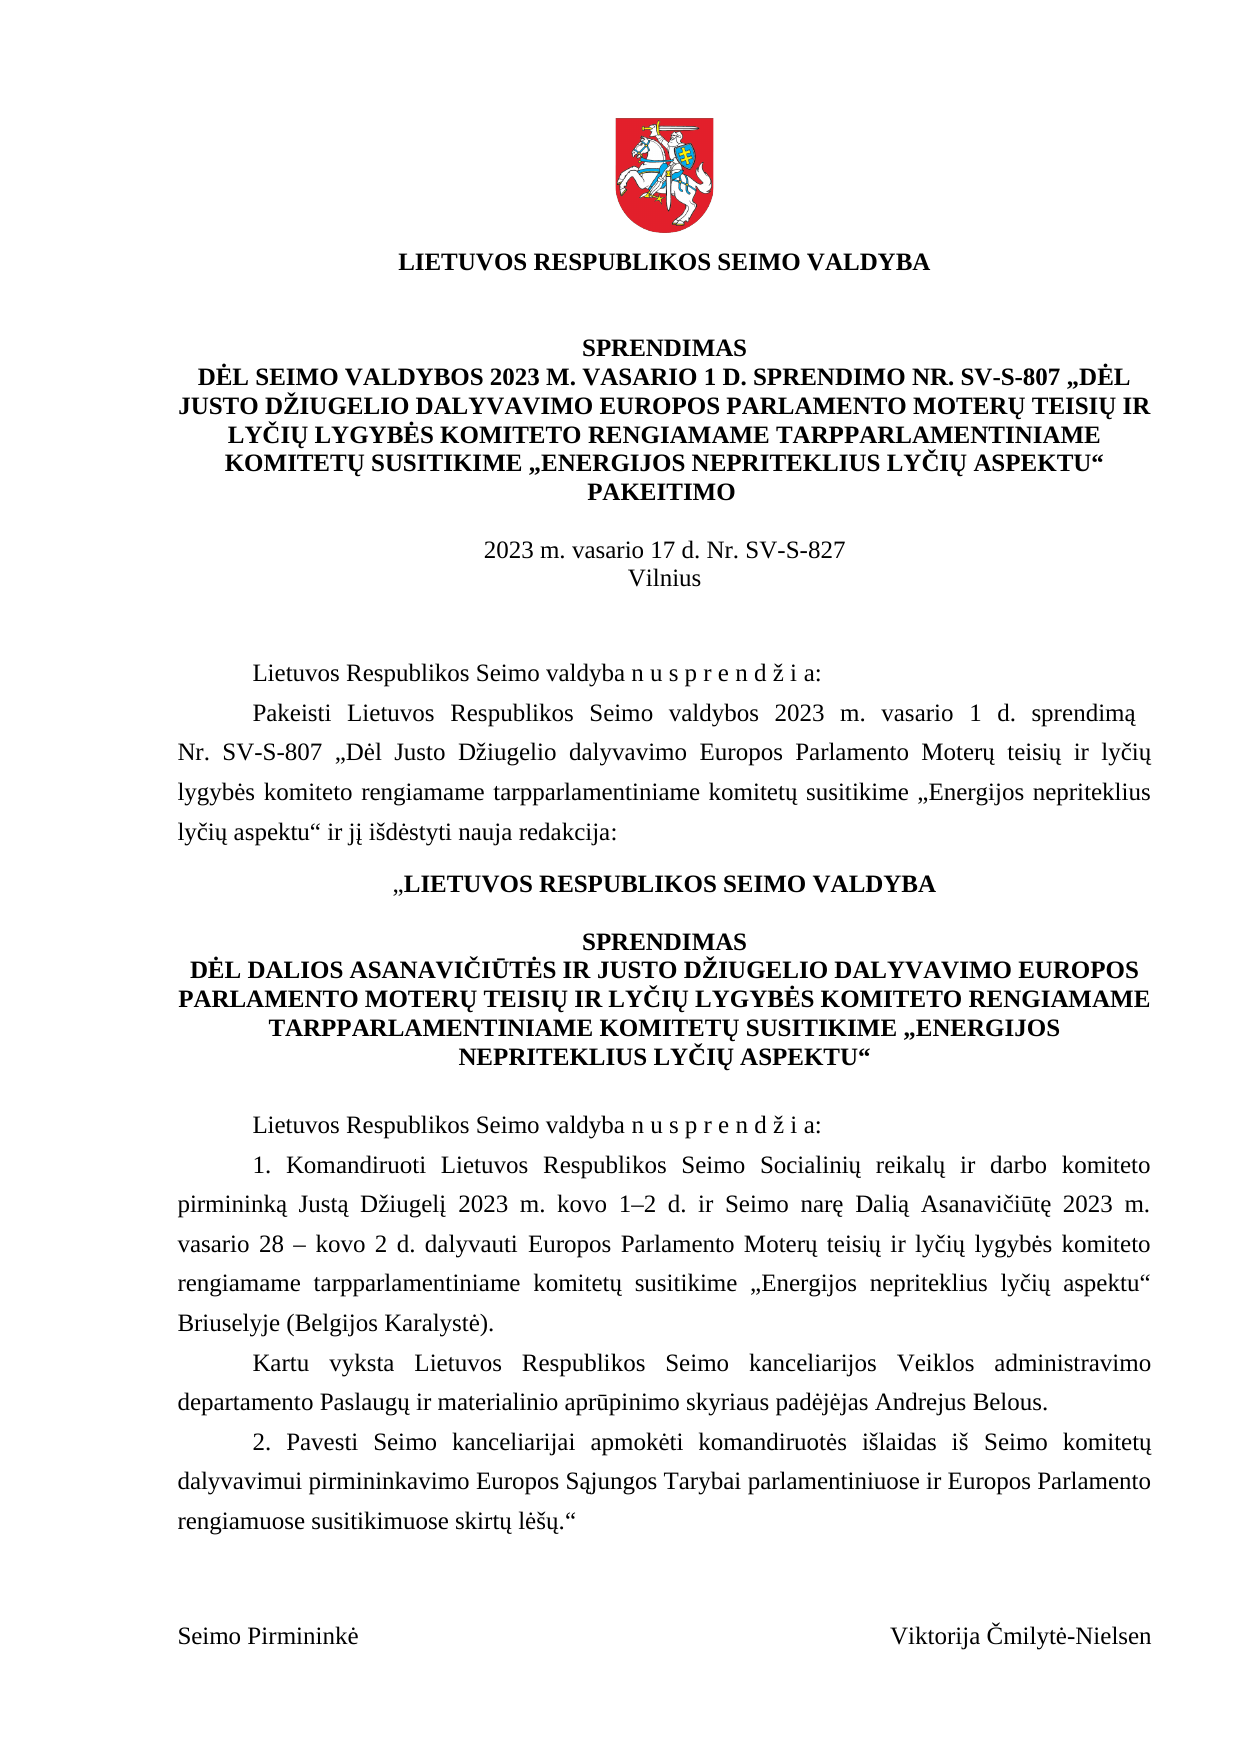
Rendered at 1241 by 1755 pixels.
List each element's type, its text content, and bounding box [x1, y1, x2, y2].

text LIETUVOS RESPUBLIKOS SEIMO VALDYBA [177, 247, 1152, 276]
text Lietuvos Respublikos Seimo valdyba nusprendžia: [177, 647, 1152, 687]
text DĖL DALIOS ASANAVIČIŪTĖS IR JUSTO DŽIUGELIO DALYVAVIMO EUROPOS PARLAMENTO MOTERŲ TEISIŲ IR LYČIŲ LYGYBĖS KOMITETO RENGIAMAME TARPPARLAMENTINIAME KOMITETŲ SUSITIKIME „ENERGIJOS NEPRITEKLIUS LYČIŲ ASPEKTU“ [177, 956, 1152, 1071]
text SPRENDIMAS [177, 927, 1152, 956]
text Lietuvos Respublikos Seimo valdyba nusprendžia: [177, 1099, 1152, 1139]
text Pakeisti Lietuvos Respublikos Seimo valdybos 2023 m. vasario 1 d. sprendimą Nr. SV-S-807 „Dėl Justo Džiugelio dalyvavimo Europos Parlamento Moterų teisių ir lyčių lygybės komiteto rengiamame tarpparlamentiniame komitetų susitikime „Energijos nepriteklius lyčių aspektu“ ir jį išdėstyti nauja redakcija: [177, 687, 1152, 845]
text Kartu vyksta Lietuvos Respublikos Seimo kanceliarijos Veiklos administravimo departamento Paslaugų ir materialinio aprūpinimo skyriaus padėjėjas Andrejus Belous. [177, 1337, 1152, 1416]
text 2. Pavesti Seimo kanceliarijai apmokėti komandiruotės išlaidas iš Seimo komitetų dalyvavimui pirmininkavimo Europos Sąjungos Tarybai parlamentiniuose ir Europos Parlamento rengiamuose susitikimuose skirtų lėšų.“ [177, 1416, 1152, 1535]
text 1. Komandiruoti Lietuvos Respublikos Seimo Socialinių reikalų ir darbo komiteto pirmininką Justą Džiugelį 2023 m. kovo 1–2 d. ir Seimo narę Dalią Asanavičiūtę 2023 m. vasario 28 – kovo 2 d. dalyvauti Europos Parlamento Moterų teisių ir lyčių lygybės komiteto rengiamame tarpparlamentiniame komitetų susitikime „Energijos nepriteklius lyčių aspektu“ Briuselyje (Belgijos Karalystė). [177, 1139, 1152, 1337]
text DĖL SEIMO VALDYBOS 2023 M. VASARIO 1 D. SPRENDIMO NR. SV-S-807 „DĖL JUSTO DŽIUGELIO DALYVAVIMO EUROPOS PARLAMENTO MOTERŲ TEISIŲ IR LYČIŲ LYGYBĖS KOMITETO RENGIAMAME TARPPARLAMENTINIAME KOMITETŲ SUSITIKIME „ENERGIJOS NEPRITEKLIUS LYČIŲ ASPEKTU“ PAKEITIMO [177, 362, 1152, 506]
text SPRENDIMAS [177, 333, 1152, 362]
text Seimo Pirmininkė Viktorija Čmilytė-Nielsen [177, 1621, 1152, 1650]
text 2023 m. vasario 17 d. Nr. SV-S-827 [177, 535, 1152, 563]
text Vilnius [177, 563, 1152, 592]
text „LIETUVOS RESPUBLIKOS SEIMO VALDYBA [177, 869, 1152, 898]
